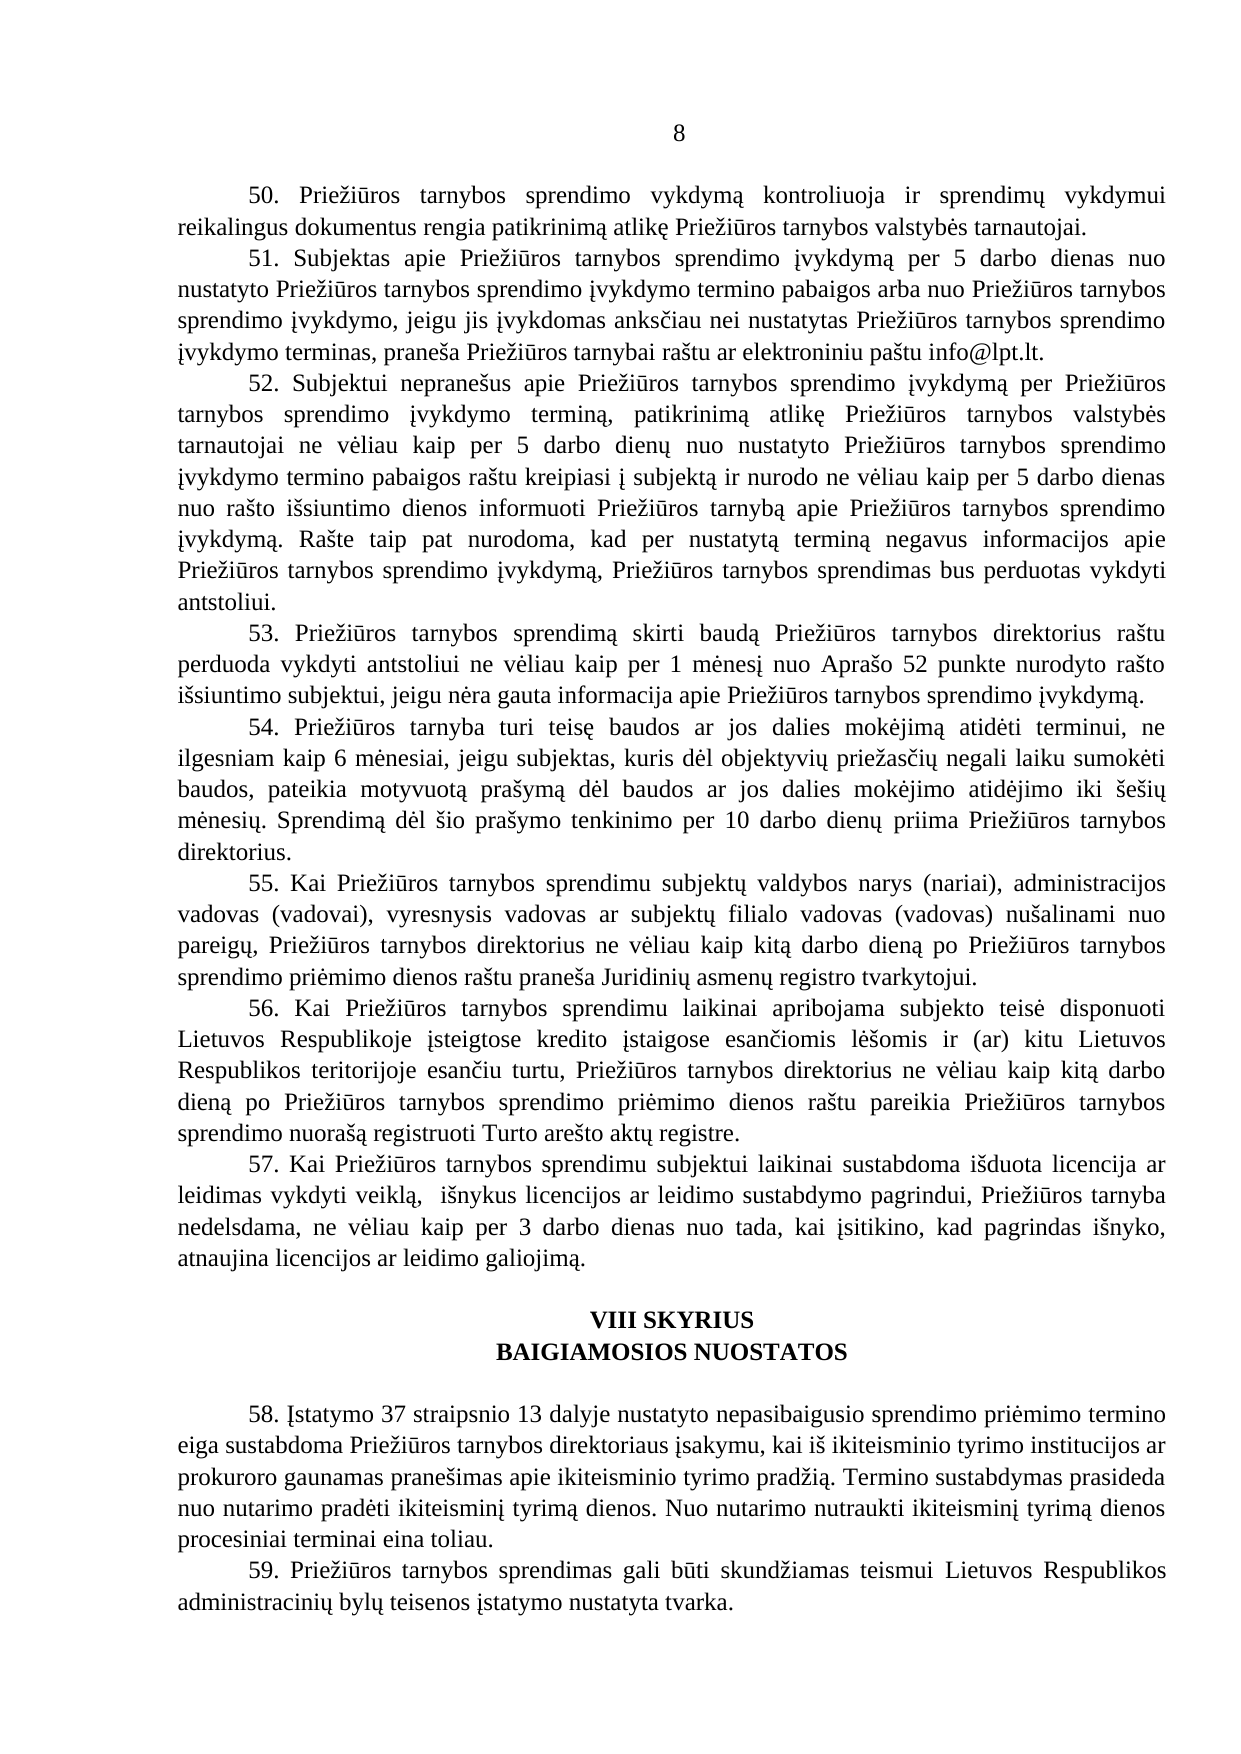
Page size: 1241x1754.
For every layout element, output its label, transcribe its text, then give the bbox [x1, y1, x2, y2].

text 51. Subjektas apie Priežiūros tarnybos sprendimo įvykdymą per 5 darbo dienas nuo nustatyto Priežiūros tarnybos sprendimo įvykdymo termino pabaigos arba nuo Priežiūros tarnybos sprendimo įvykdymo, jeigu jis įvykdomas anksčiau nei nustatytas Priežiūros tarnybos sprendimo įvykdymo terminas, praneša Priežiūros tarnybai raštu ar elektroniniu paštu info@lpt.lt. [177, 241, 1167, 366]
text 54. Priežiūros tarnyba turi teisę baudos ar jos dalies mokėjimą atidėti terminui, ne ilgesniam kaip 6 mėnesiai, jeigu subjektas, kuris dėl objektyvių priežasčių negali laiku sumokėti baudos, pateikia motyvuotą prašymą dėl baudos ar jos dalies mokėjimo atidėjimo iki šešių mėnesių. Sprendimą dėl šio prašymo tenkinimo per 10 darbo dienų priima Priežiūros tarnybos direktorius. [177, 710, 1167, 866]
text 52. Subjektui nepranešus apie Priežiūros tarnybos sprendimo įvykdymą per Priežiūros tarnybos sprendimo įvykdymo terminą, patikrinimą atlikę Priežiūros tarnybos valstybės tarnautojai ne vėliau kaip per 5 darbo dienų nuo nustatyto Priežiūros tarnybos sprendimo įvykdymo termino pabaigos raštu kreipiasi į subjektą ir nurodo ne vėliau kaip per 5 darbo dienas nuo rašto išsiuntimo dienos informuoti Priežiūros tarnybą apie Priežiūros tarnybos sprendimo įvykdymą. Rašte taip pat nurodoma, kad per nustatytą terminą negavus informacijos apie Priežiūros tarnybos sprendimo įvykdymą, Priežiūros tarnybos sprendimas bus perduotas vykdyti antstoliui. [177, 366, 1167, 616]
text 55. Kai Priežiūros tarnybos sprendimu subjektų valdybos narys (nariai), administracijos vadovas (vadovai), vyresnysis vadovas ar subjektų filialo vadovas (vadovas) nušalinami nuo pareigų, Priežiūros tarnybos direktorius ne vėliau kaip kitą darbo dieną po Priežiūros tarnybos sprendimo priėmimo dienos raštu praneša Juridinių asmenų registro tvarkytojui. [177, 866, 1167, 991]
text 56. Kai Priežiūros tarnybos sprendimu laikinai apribojama subjekto teisė disponuoti Lietuvos Respublikoje įsteigtose kredito įstaigose esančiomis lėšomis ir (ar) kitu Lietuvos Respublikos teritorijoje esančiu turtu, Priežiūros tarnybos direktorius ne vėliau kaip kitą darbo dieną po Priežiūros tarnybos sprendimo priėmimo dienos raštu pareikia Priežiūros tarnybos sprendimo nuorašą registruoti Turto arešto aktų registre. [177, 991, 1167, 1148]
text VIII SKYRIUS [177, 1304, 1167, 1335]
text BAIGIAMOSIOS NUOSTATOS [177, 1335, 1167, 1366]
text 53. Priežiūros tarnybos sprendimą skirti baudą Priežiūros tarnybos direktorius raštu perduoda vykdyti antstoliui ne vėliau kaip per 1 mėnesį nuo Aprašo 52 punkte nurodyto rašto išsiuntimo subjektui, jeigu nėra gauta informacija apie Priežiūros tarnybos sprendimo įvykdymą. [177, 616, 1167, 710]
text 59. Priežiūros tarnybos sprendimas gali būti skundžiamas teismui Lietuvos Respublikos administracinių bylų teisenos įstatymo nustatyta tvarka. [177, 1554, 1167, 1616]
text 50. Priežiūros tarnybos sprendimo vykdymą kontroliuoja ir sprendimų vykdymui reikalingus dokumentus rengia patikrinimą atlikę Priežiūros tarnybos valstybės tarnautojai. [177, 179, 1167, 241]
text 57. Kai Priežiūros tarnybos sprendimu subjektui laikinai sustabdoma išduota licencija ar leidimas vykdyti veiklą, išnykus licencijos ar leidimo sustabdymo pagrindui, Priežiūros tarnyba nedelsdama, ne vėliau kaip per 3 darbo dienas nuo tada, kai įsitikino, kad pagrindas išnyko, atnaujina licencijos ar leidimo galiojimą. [177, 1148, 1167, 1273]
text 58. Įstatymo 37 straipsnio 13 dalyje nustatyto nepasibaigusio sprendimo priėmimo termino eiga sustabdoma Priežiūros tarnybos direktoriaus įsakymu, kai iš ikiteisminio tyrimo institucijos ar prokuroro gaunamas pranešimas apie ikiteisminio tyrimo pradžią. Termino sustabdymas prasideda nuo nutarimo pradėti ikiteisminį tyrimą dienos. Nuo nutarimo nutraukti ikiteisminį tyrimą dienos procesiniai terminai eina toliau. [177, 1398, 1167, 1554]
